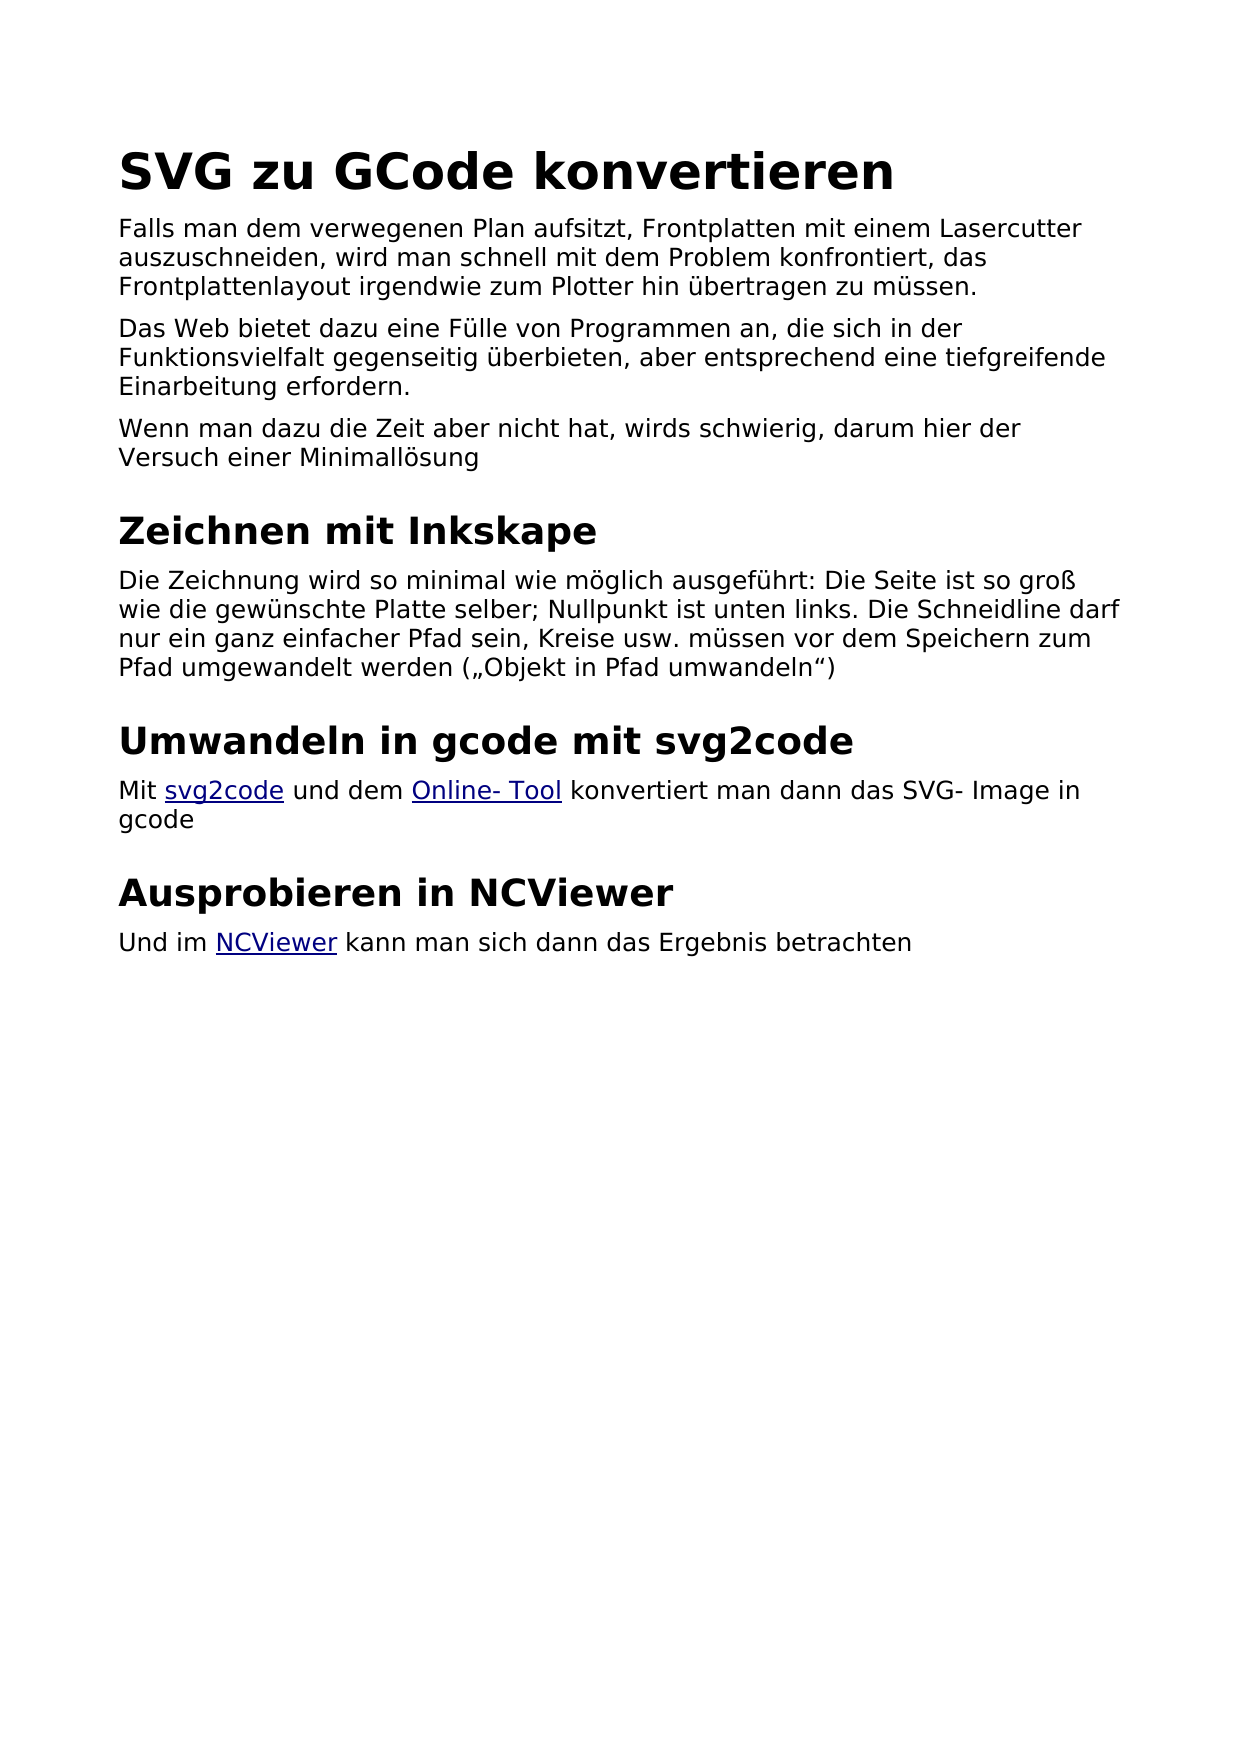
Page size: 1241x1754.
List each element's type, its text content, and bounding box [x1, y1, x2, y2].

text Mit svg2code und dem Online- Tool konvertiert man dann das SVG- Image in gcode [118, 776, 1122, 834]
text Falls man dem verwegenen Plan aufsitzt, Frontplatten mit einem Lasercutter auszuschneiden, wird man schnell mit dem Problem konfrontiert, das Frontplattenlayout irgendwie zum Plotter hin übertragen zu müssen. [118, 214, 1122, 301]
text Und im NCViewer kann man sich dann das Ergebnis betrachten [118, 928, 1122, 957]
text Das Web bietet dazu eine Fülle von Programmen an, die sich in der Funktionsvielfalt gegenseitig überbieten, aber entsprechend eine tiefgreifende Einarbeitung erfordern. [118, 314, 1122, 401]
text Wenn man dazu die Zeit aber nicht hat, wirds schwierig, darum hier der Versuch einer Minimallösung [118, 414, 1122, 472]
text Die Zeichnung wird so minimal wie möglich ausgeführt: Die Seite ist so groß wie die gewünschte Platte selber; Nullpunkt ist unten links. Die Schneidline darf nur ein ganz einfacher Pfad sein, Kreise usw. müssen vor dem Speichern zum Pfad umgewandelt werden („Objekt in Pfad umwandeln“) [118, 566, 1122, 682]
subtitle Ausprobieren in NCViewer [118, 872, 1122, 916]
subtitle SVG zu GCode konvertieren [118, 143, 1122, 201]
subtitle Umwandeln in gcode mit svg2code [118, 720, 1122, 764]
subtitle Zeichnen mit Inkskape [118, 510, 1122, 553]
